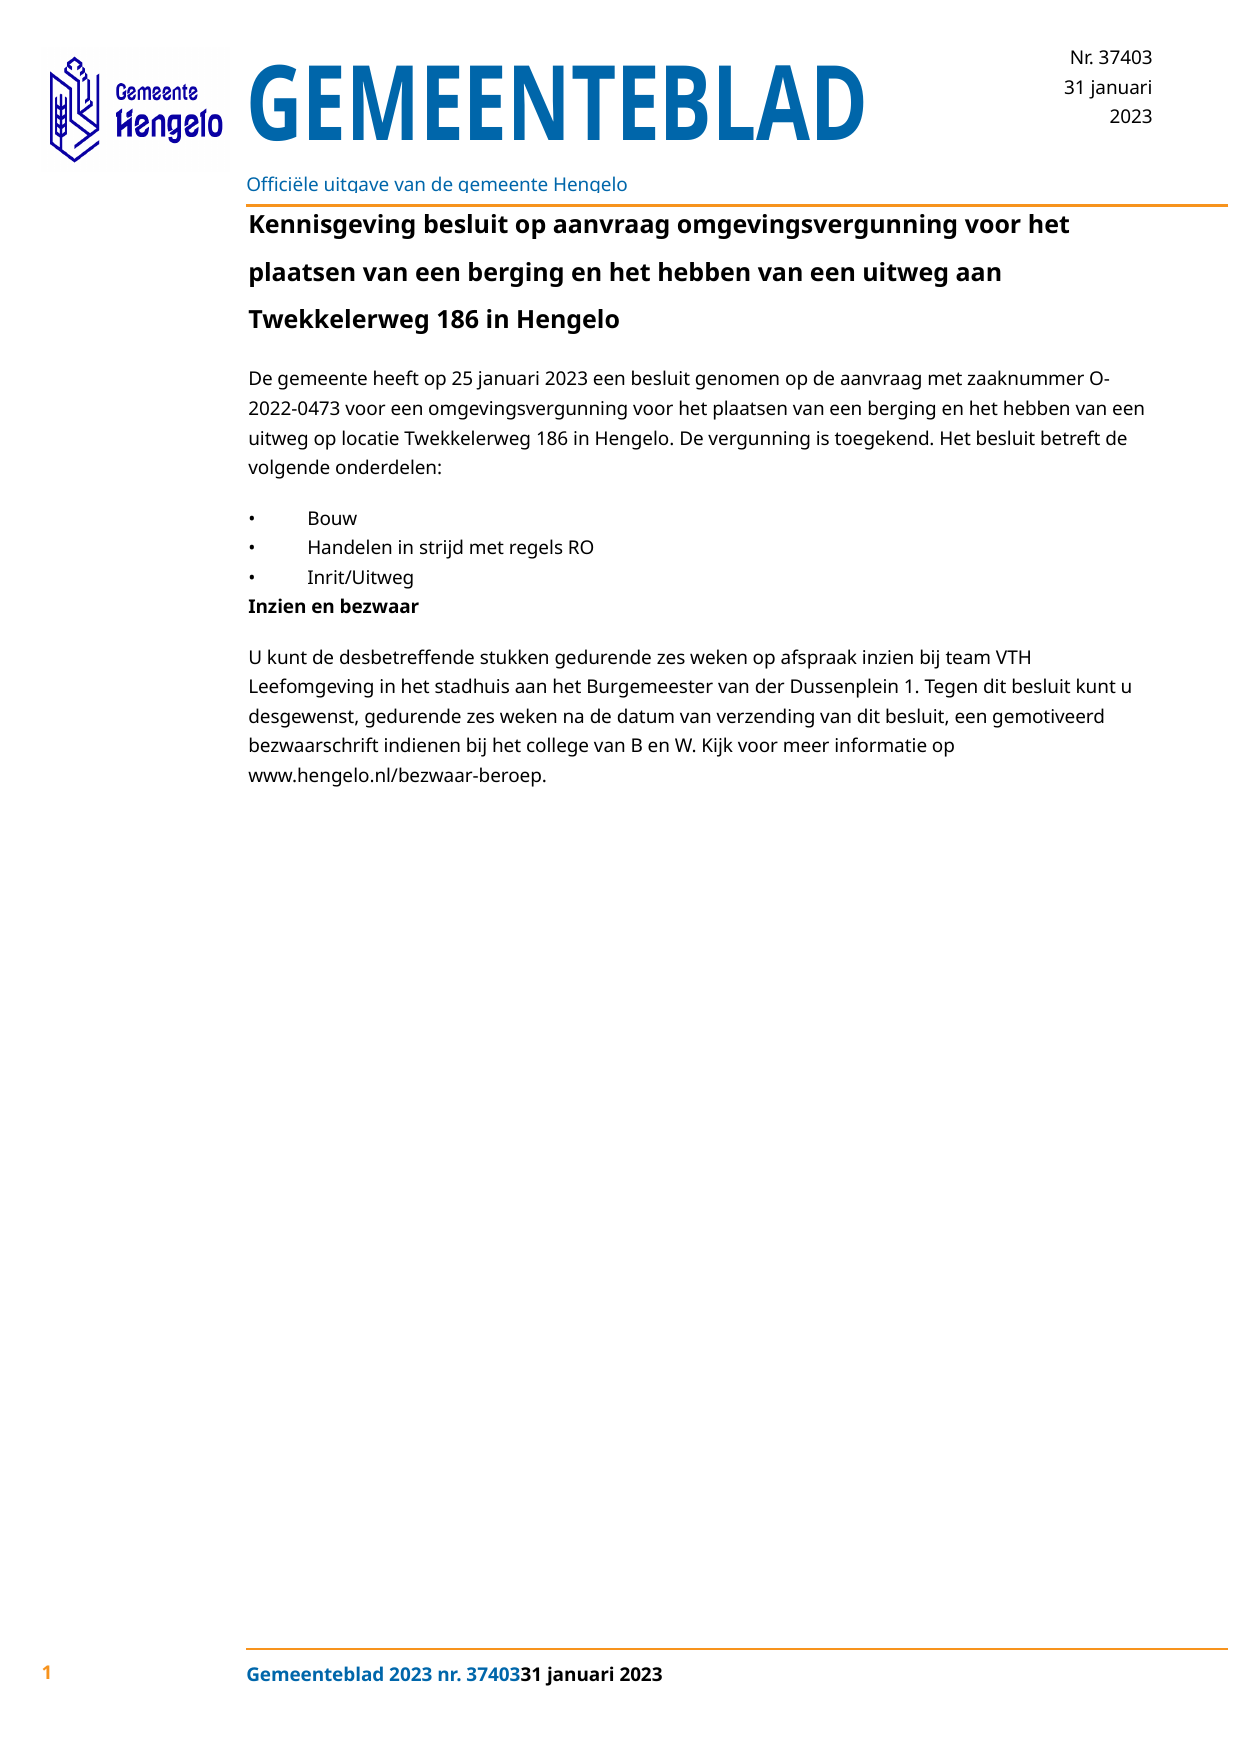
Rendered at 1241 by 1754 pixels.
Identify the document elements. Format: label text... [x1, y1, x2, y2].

text U kunt de desbetreffende stukken gedurende zes weken op afspraak inzien bij team VTH Leefomgeving in het stadhuis aan het Burgemeester van der Dussenplein 1. Tegen dit besluit kunt u desgewenst, gedurende zes weken na de datum van verzending van dit besluit, een gemotiveerd bezwaarschrift indienen bij het college van B en W. Kijk voor meer informatie op www.hengelo.nl/bezwaar-beroep. [248, 644, 1152, 788]
picture [41, 47, 231, 172]
text Inzien en bezwaar [248, 593, 1152, 619]
text Kennisgeving besluit op aanvraag omgevingsvergunning voor het plaatsen van een berging en het hebben van een uitweg aan Twekkelerweg 186 in Hengelo [248, 207, 1152, 336]
list Bouw [248, 505, 1152, 530]
list Inrit/Uitweg [248, 564, 1152, 589]
text De gemeente heeft op 25 januari 2023 een besluit genomen op de aanvraag met zaaknummer O-2022-0473 voor een omgevingsvergunning voor het plaatsen van een berging en het hebben van een uitweg op locatie Twekkelerweg 186 in Hengelo. De vergunning is toegekend. Het besluit betreft de volgende onderdelen: [248, 366, 1152, 480]
list Handelen in strijd met regels RO [248, 534, 1152, 560]
